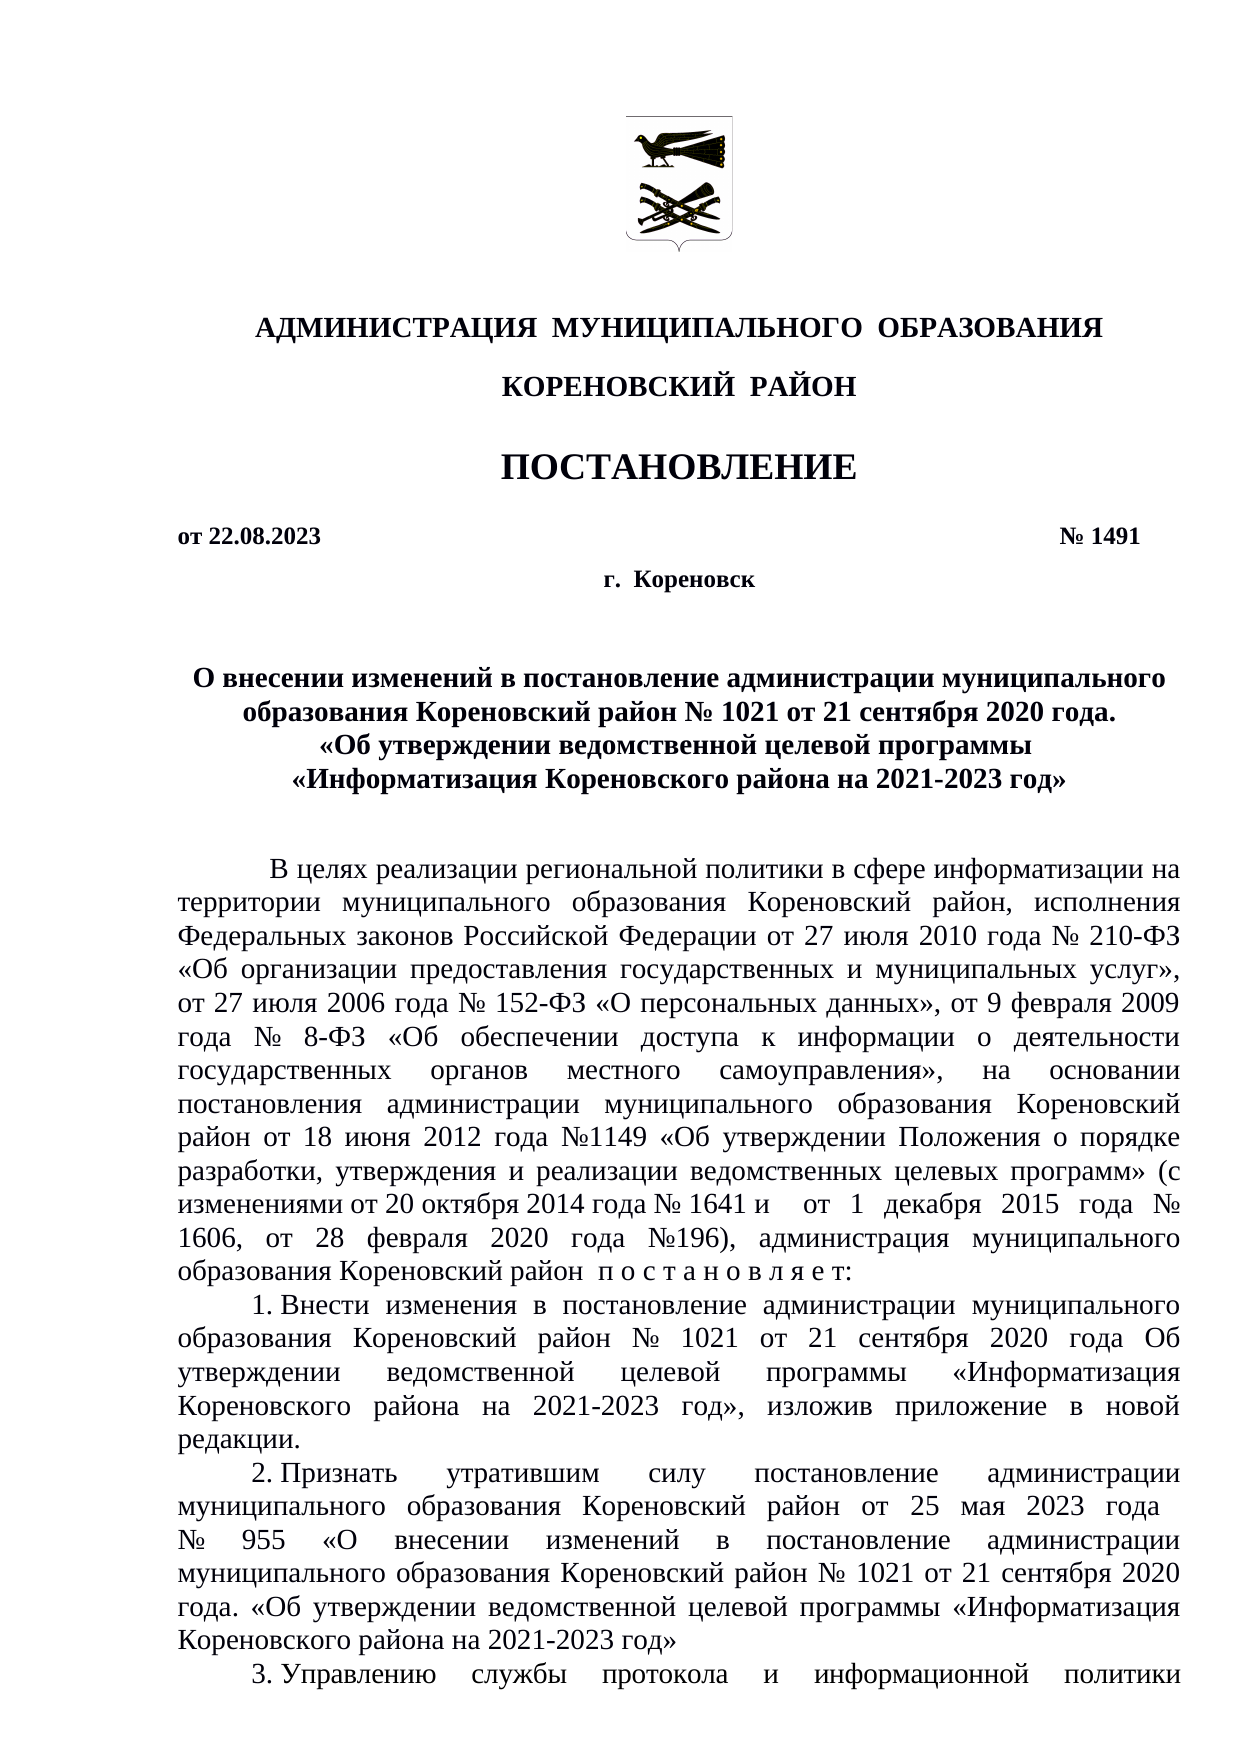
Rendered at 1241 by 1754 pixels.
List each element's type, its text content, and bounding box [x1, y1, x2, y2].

text В целях реализации региональной политики в сфере информатизации на территории муниципального образования Кореновский район, исполнения Федеральных законов Российской Федерации от 27 июля 2010 года № 210-ФЗ «Об организации предоставления государственных и муниципальных услуг», от 27 июля 2006 года № 152-ФЗ «О персональных данных», от 9 февраля 2009 года № 8-ФЗ «Об обеспечении доступа к информации о деятельности государственных органов местного самоуправления», на основании постановления администрации муниципального образования Кореновский район от 18 июня 2012 года №1149 «Об утверждении Положения о порядке разработки, утверждения и реализации ведомственных целевых программ» (с изменениями от 20 октября 2014 года № 1641 и от 1 декабря 2015 года № 1606, от 28 февраля 2020 года №196), администрация муниципального образования Кореновский район п о с т а н о в л я е т: [177, 851, 1181, 1287]
picture [626, 116, 733, 252]
list Внести изменения в постановление администрации муниципального образования Кореновский район № 1021 от 21 сентября 2020 года Об утверждении ведомственной целевой программы «Информатизация Кореновского района на 2021-2023 год», изложив приложение в новой редакции. [177, 1287, 1181, 1455]
subtitle КОРЕНОВСКИЙ РАЙОН [857, 369, 1181, 402]
subtitle ПОСТАНОВЛЕНИЕ [858, 444, 1181, 487]
text г. Кореновск [755, 564, 1181, 593]
subtitle ПОСТАНОВЛЕНИЕ [177, 444, 501, 487]
subtitle АДМИНИСТРАЦИЯ МУНИЦИПАЛЬНОГО ОБРАЗОВАНИЯ [1103, 310, 1181, 344]
text О внесении изменений в постановление администрации муниципального образования Кореновский район № 1021 от 21 сентября 2020 года. [177, 660, 1181, 727]
text от 22.08.2023 № 1491 [1091, 521, 1181, 550]
subtitle КОРЕНОВСКИЙ РАЙОН [177, 369, 502, 402]
text от 22.08.2023 № 1491 [208, 521, 321, 550]
text г. Кореновск [177, 564, 603, 593]
subtitle АДМИНИСТРАЦИЯ МУНИЦИПАЛЬНОГО ОБРАЗОВАНИЯ [177, 310, 255, 344]
list Признать утратившим силу постановление администрации муниципального образования Кореновский район от 25 мая 2023 года № 955 «О внесении изменений в постановление администрации муниципального образования Кореновский район № 1021 от 21 сентября 2020 года. «Об утверждении ведомственной целевой программы «Информатизация Кореновского района на 2021-2023 год» [177, 1455, 1181, 1656]
text «Об утверждении ведомственной целевой программы «Информатизация Кореновского района на 2021-2023 год» [177, 727, 1181, 794]
list Управлению службы протокола и информационной политики [177, 1656, 1181, 1689]
